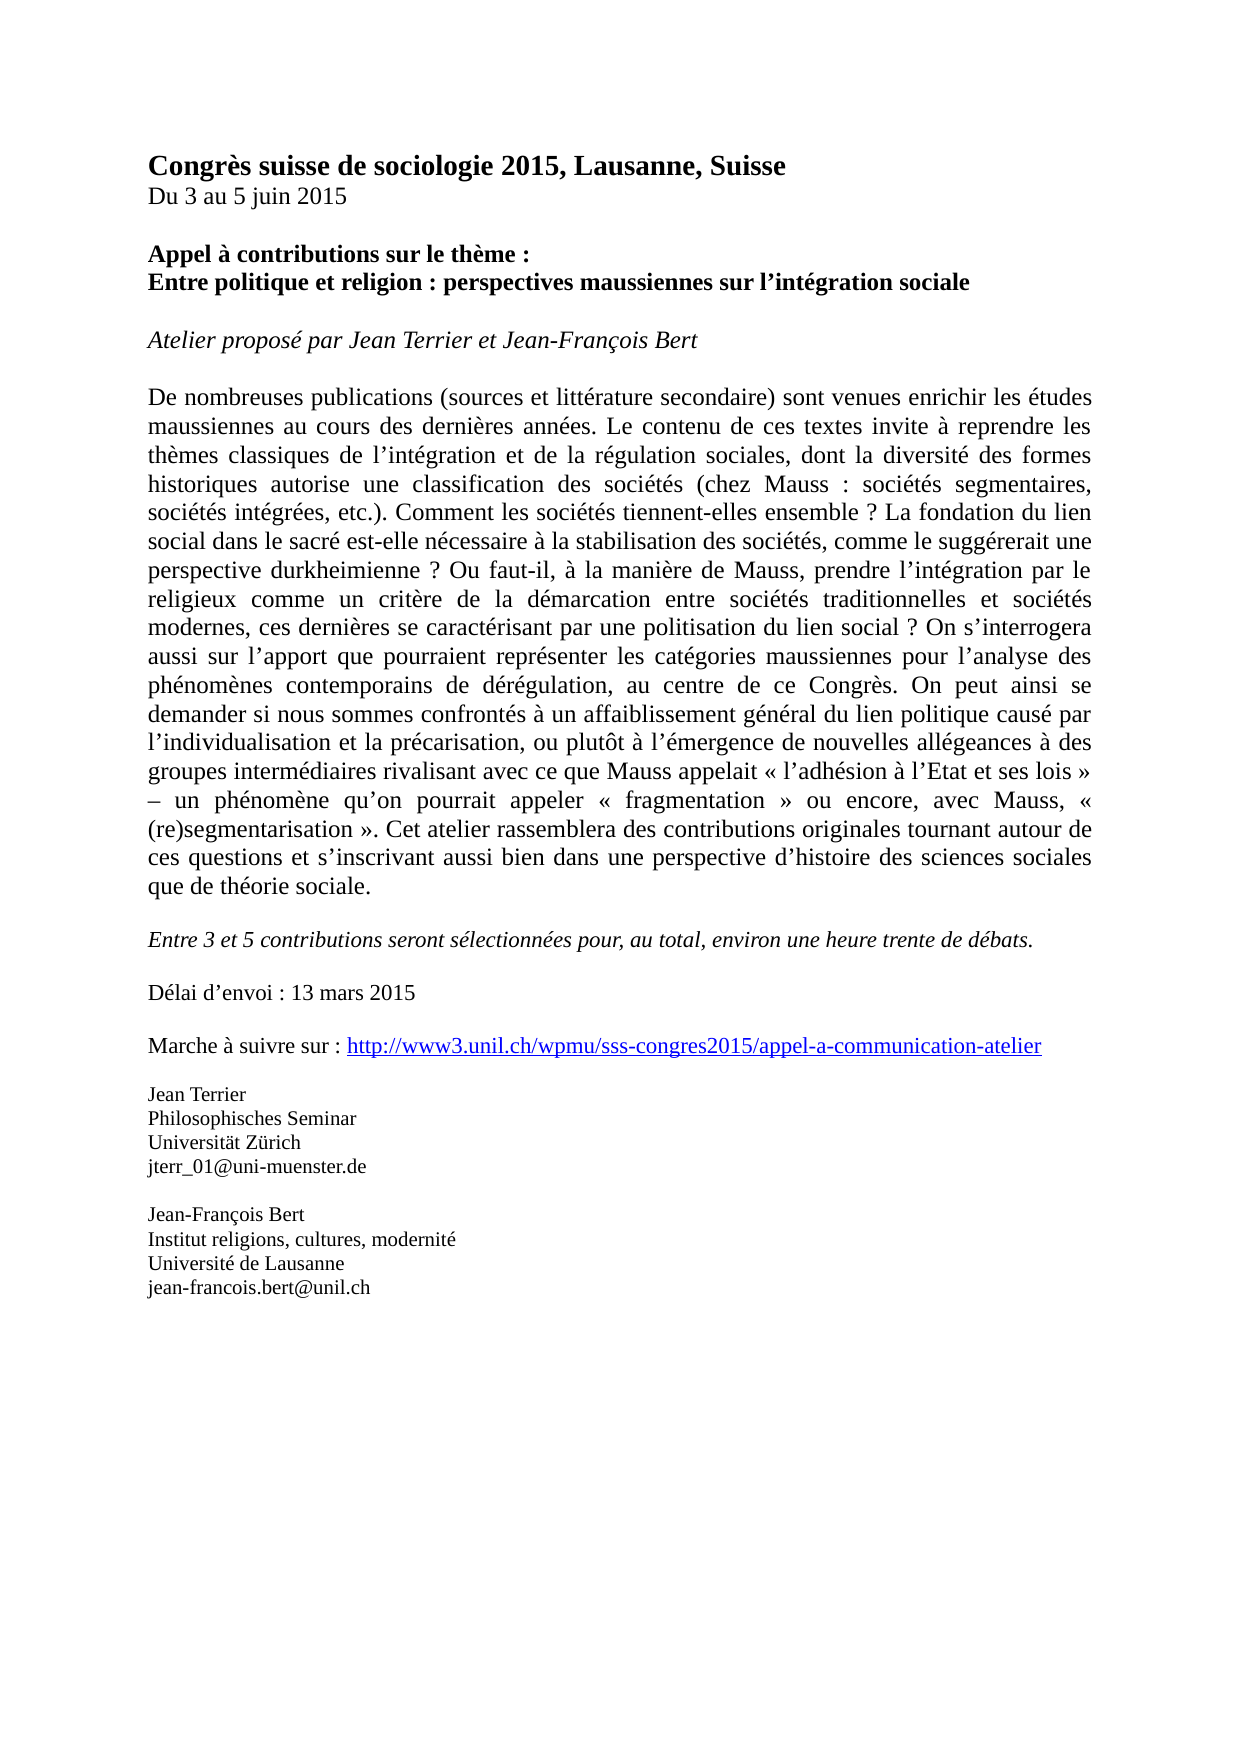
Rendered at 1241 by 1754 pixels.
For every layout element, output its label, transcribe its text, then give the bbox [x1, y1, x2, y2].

text Du 3 au 5 juin 2015 [148, 181, 1093, 210]
text De nombreuses publications (sources et littérature secondaire) sont venues enrichir les études maussiennes au cours des dernières années. Le contenu de ces textes invite à reprendre les thèmes classiques de l’intégration et de la régulation sociales, dont la diversité des formes historiques autorise une classification des sociétés (chez Mauss : sociétés segmentaires, sociétés intégrées, etc.). Comment les sociétés tiennent-elles ensemble ? La fondation du lien social dans le sacré est-elle nécessaire à la stabilisation des sociétés, comme le suggérerait une perspective durkheimienne ? Ou faut-il, à la manière de Mauss, prendre l’intégration par le religieux comme un critère de la démarcation entre sociétés traditionnelles et sociétés modernes, ces dernières se caractérisant par une politisation du lien social ? On s’interrogera aussi sur l’apport que pourraient représenter les catégories maussiennes pour l’analyse des phénomènes contemporains de dérégulation, au centre de ce Congrès. On peut ainsi se demander si nous sommes confrontés à un affaiblissement général du lien politique causé par l’individualisation et la précarisation, ou plutôt à l’émergence de nouvelles allégeances à des groupes intermédiaires rivalisant avec ce que Mauss appelait « l’adhésion à l’Etat et ses lois » – un phénomène qu’on pourrait appeler « fragmentation » ou encore, avec Mauss, « (re)segmentarisation ». Cet atelier rassemblera des contributions originales tournant autour de ces questions et s’inscrivant aussi bien dans une perspective d’histoire des sciences sociales que de théorie sociale. [148, 382, 1093, 900]
text Entre 3 et 5 contributions seront sélectionnées pour, au total, environ une heure trente de débats. [148, 926, 1093, 953]
text Philosophisches Seminar [148, 1106, 1093, 1130]
text jterr_01@uni-muenster.de [148, 1154, 1093, 1178]
text Marche à suivre sur : http://www3.unil.ch/wpmu/sss-congres2015/appel-a-communication-atelier [148, 1032, 1093, 1058]
text Jean-François Bert [148, 1202, 1093, 1226]
text Universität Zürich [148, 1130, 1093, 1154]
text Congrès suisse de sociologie 2015, Lausanne, Suisse [148, 148, 1093, 181]
text Entre politique et religion : perspectives maussiennes sur l’intégration sociale [148, 267, 1093, 296]
text Université de Lausanne [148, 1251, 1093, 1274]
text Appel à contributions sur le thème : [148, 239, 1093, 267]
text Délai d’envoi : 13 mars 2015 [148, 979, 1093, 1005]
text jean-francois.bert@unil.ch [148, 1274, 1093, 1299]
text Atelier proposé par Jean Terrier et Jean-François Bert [148, 325, 1093, 354]
text Jean Terrier [148, 1082, 1093, 1106]
text Institut religions, cultures, modernité [148, 1226, 1093, 1251]
